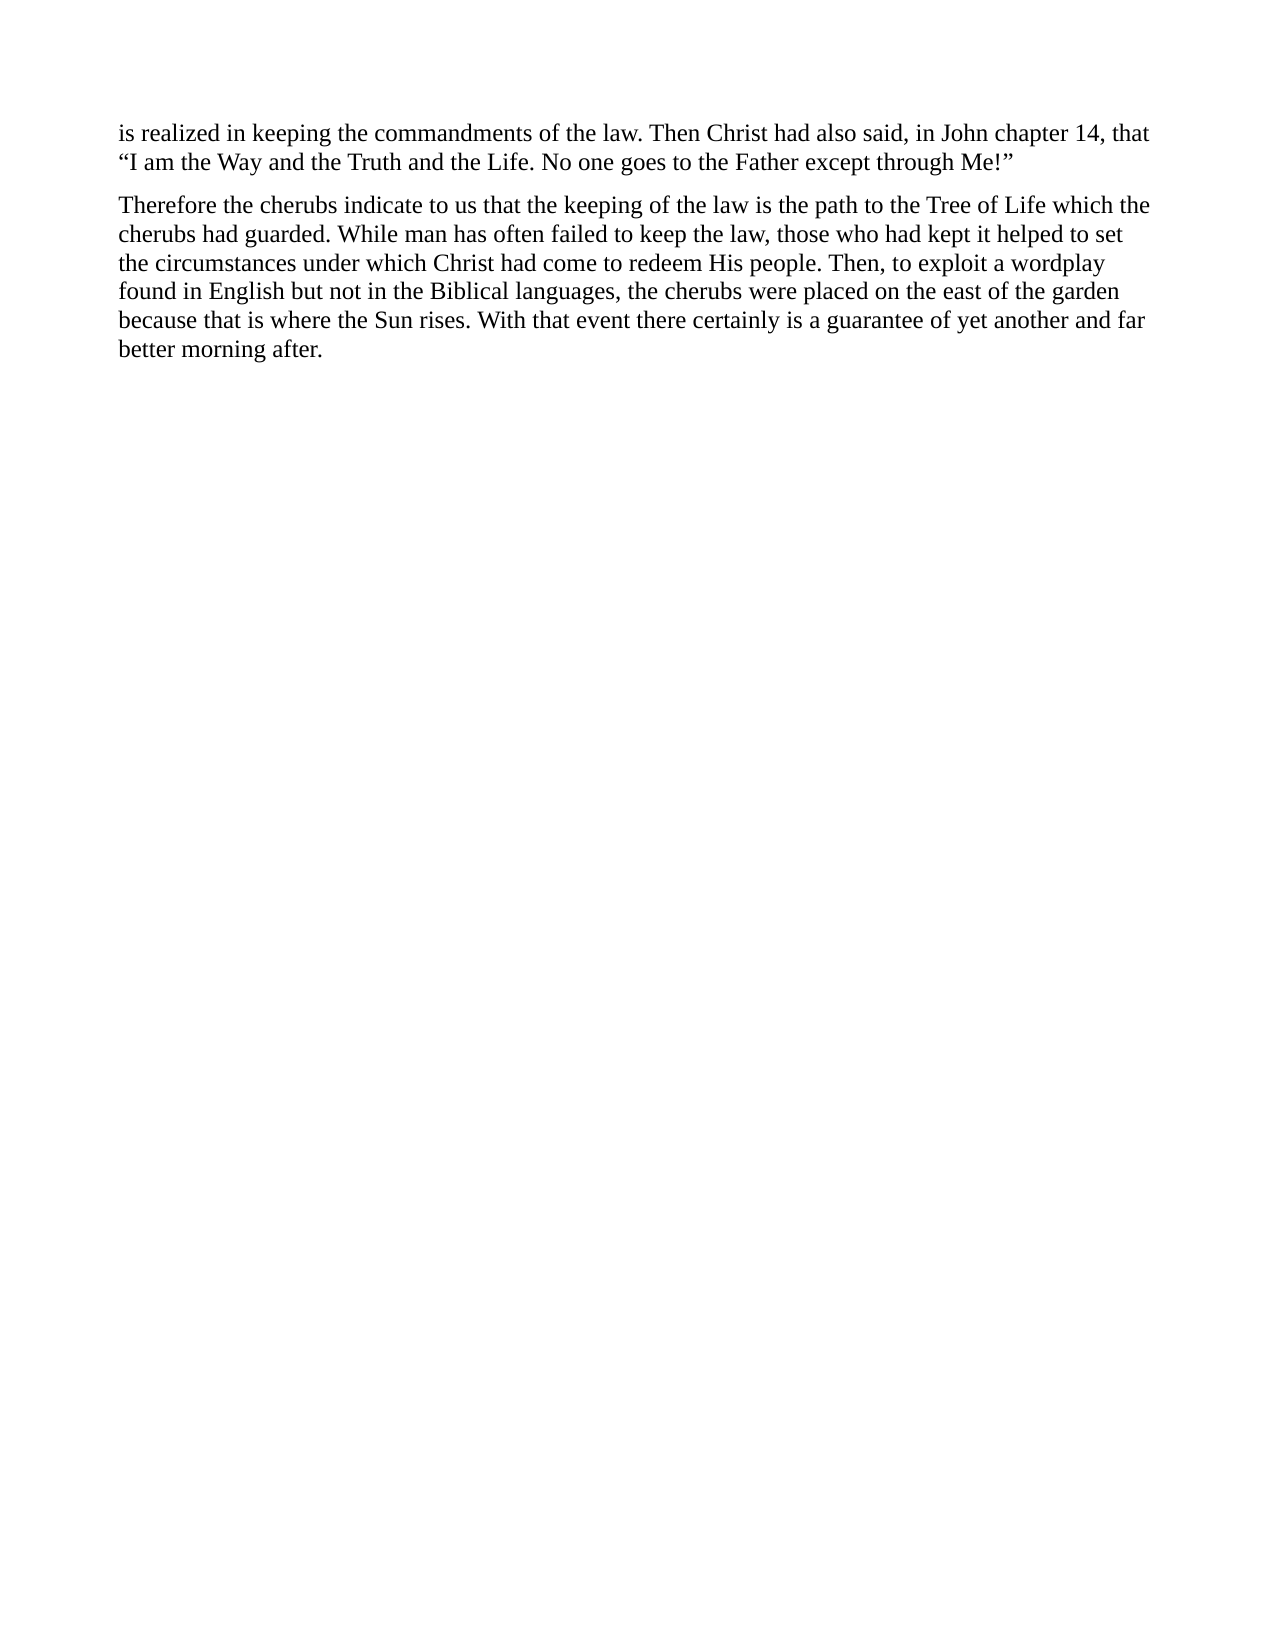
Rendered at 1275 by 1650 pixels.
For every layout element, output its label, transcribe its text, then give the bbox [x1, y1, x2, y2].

text The cherubs here are an allegory, and their placement is a sign assuring that the man would have a path to the Tree of Life, because they were to keep the path. The Hebrew word for keep is שטר or shamar, which is to keep, watch, or preserve, among other things, and by preserving the path the placement of the cherubs is an assurance that man will indeed be able to grasp the Tree of Life, because a path shall remain open for him. So the next time the cherubs appear in Scripture, they are found atop the Ark of the Covenant in which the tablets of the law were kept. In that same chapter of John, continuing from where we let off, Christ said further that “9 Just as the Father has loved Me, I also have loved you. You abide in My love. 10 If you will keep My commandments you shall abide in My love, just as I have kept the commandments of My Father and I abide in His love.” So the act of grasping the Tree of Life is realized in keeping the commandments of the law. Then Christ had also said, in John chapter 14, that “I am the Way and the Truth and the Life. No one goes to the Father except through Me!” [118, 118, 1157, 176]
text Therefore the cherubs indicate to us that the keeping of the law is the path to the Tree of Life which the cherubs had guarded. While man has often failed to keep the law, those who had kept it helped to set the circumstances under which Christ had come to redeem His people. Then, to exploit a wordplay found in English but not in the Biblical languages, the cherubs were placed on the east of the garden because that is where the Sun rises. With that event there certainly is a guarantee of yet another and far better morning after. [118, 190, 1157, 363]
